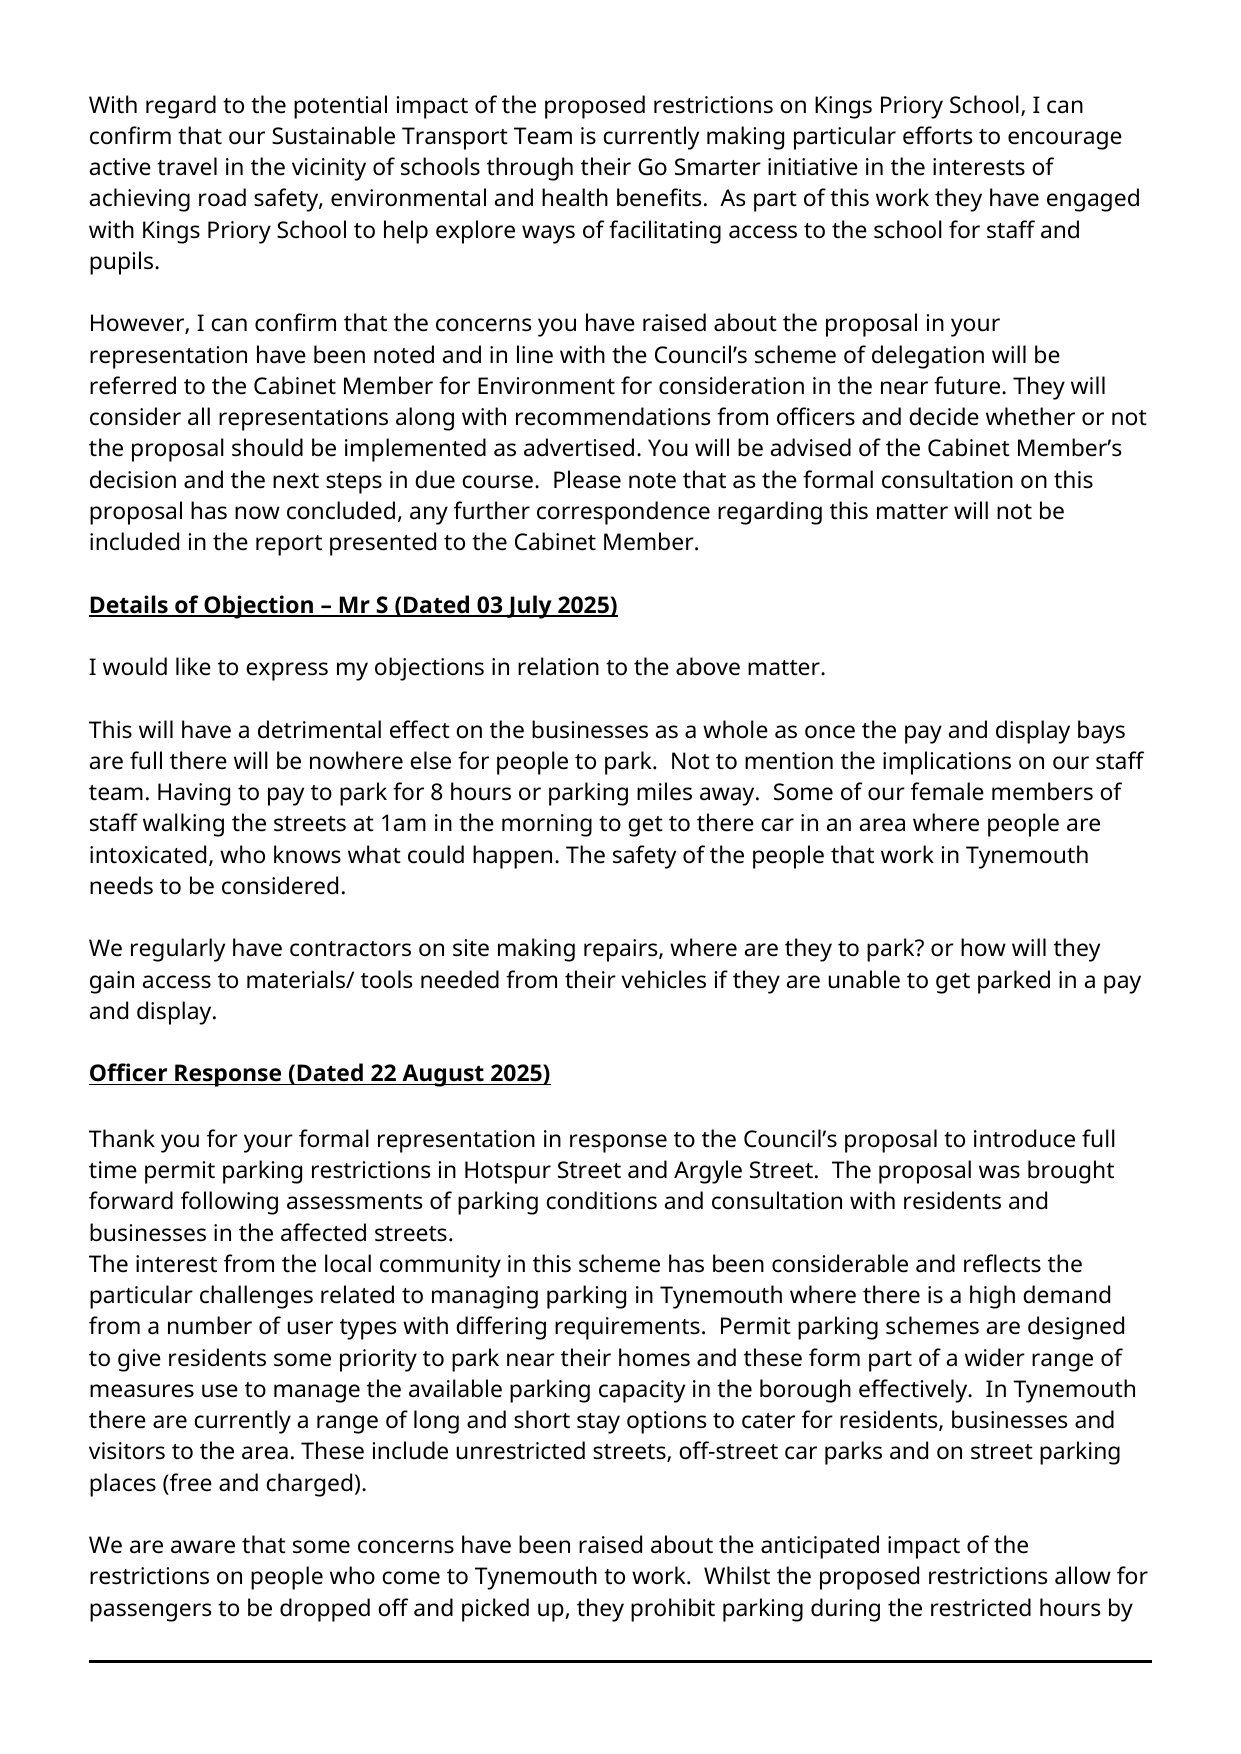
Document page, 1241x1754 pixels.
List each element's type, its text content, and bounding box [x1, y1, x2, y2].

text Officer Response (Dated 22 August 2025) [89, 1057, 1152, 1089]
text This will have a detrimental effect on the businesses as a whole as once the pay and display bays are full there will be nowhere else for people to park. Not to mention the implications on our staff team. Having to pay to park for 8 hours or parking miles away. Some of our female members of staff walking the streets at 1am in the morning to get to there car in an area where people are intoxicated, who knows what could happen. The safety of the people that work in Tynemouth needs to be considered. [89, 714, 1152, 901]
text However, I can confirm that the concerns you have raised about the proposal in your representation have been noted and in line with the Council’s scheme of delegation will be referred to the Cabinet Member for Environment for consideration in the near future. They will consider all representations along with recommendations from officers and decide whether or not the proposal should be implemented as advertised. You will be advised of the Cabinet Member’s decision and the next steps in due course. Please note that as the formal consultation on this proposal has now concluded, any further correspondence regarding this matter will not be included in the report presented to the Cabinet Member. [89, 307, 1152, 557]
text Details of Objection – Mr S (Dated 03 July 2025) [89, 589, 1152, 620]
text Thank you for your formal representation in response to the Council’s proposal to introduce full time permit parking restrictions in Hotspur Street and Argyle Street. The proposal was brought forward following assessments of parking conditions and consultation with residents and businesses in the affected streets. [89, 1123, 1152, 1248]
text We are aware that some concerns have been raised about the anticipated impact of the restrictions on people who come to Tynemouth to work. Whilst the proposed restrictions allow for passengers to be dropped off and picked up, they prohibit parking during the restricted hours by [89, 1529, 1152, 1660]
text The interest from the local community in this scheme has been considerable and reflects the particular challenges related to managing parking in Tynemouth where there is a high demand from a number of user types with differing requirements. Permit parking schemes are designed to give residents some priority to park near their homes and these form part of a wider range of measures use to manage the available parking capacity in the borough effectively. In Tynemouth there are currently a range of long and short stay options to cater for residents, businesses and visitors to the area. These include unrestricted streets, off-street car parks and on street parking places (free and charged). [89, 1248, 1152, 1498]
text I would like to express my objections in relation to the above matter. [89, 651, 1152, 682]
text We regularly have contractors on site making repairs, where are they to park? or how will they gain access to materials/ tools needed from their vehicles if they are unable to get parked in a pay and display. [89, 932, 1152, 1026]
text With regard to the potential impact of the proposed restrictions on Kings Priory School, I can confirm that our Sustainable Transport Team is currently making particular efforts to encourage active travel in the vicinity of schools through their Go Smarter initiative in the interests of achieving road safety, environmental and health benefits. As part of this work they have engaged with Kings Priory School to help explore ways of facilitating access to the school for staff and pupils. [89, 89, 1152, 276]
